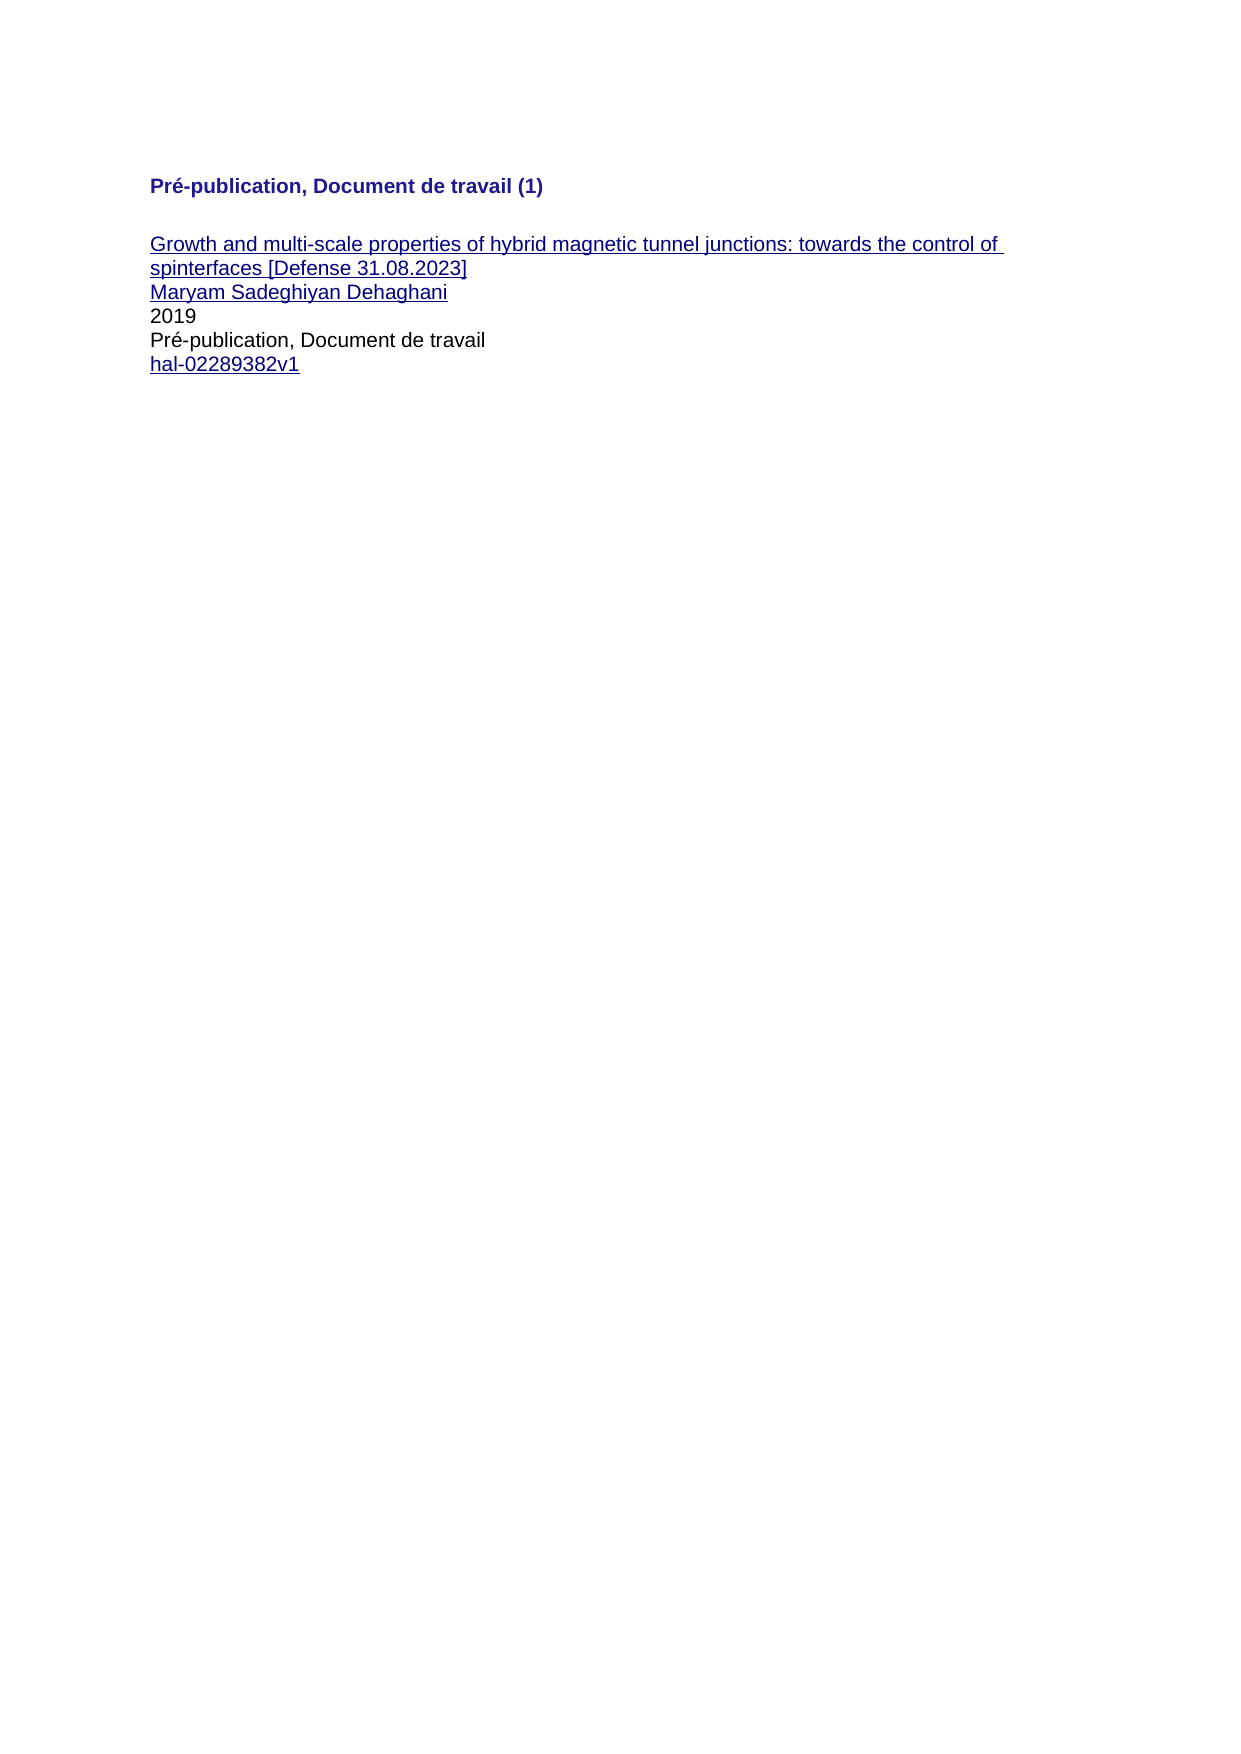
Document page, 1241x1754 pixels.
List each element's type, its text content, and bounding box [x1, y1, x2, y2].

subtitle Pré-publication, Document de travail (1) [150, 174, 1090, 198]
table_header Growth and multi-scale properties of hybrid magnetic tunnel junctions: towards the control of spinterfaces [Defense 31.08.2023] Maryam Sadeghiyan Dehaghani 2019 Pré-publication, Document de travail hal-02289382v1 [150, 232, 1090, 376]
